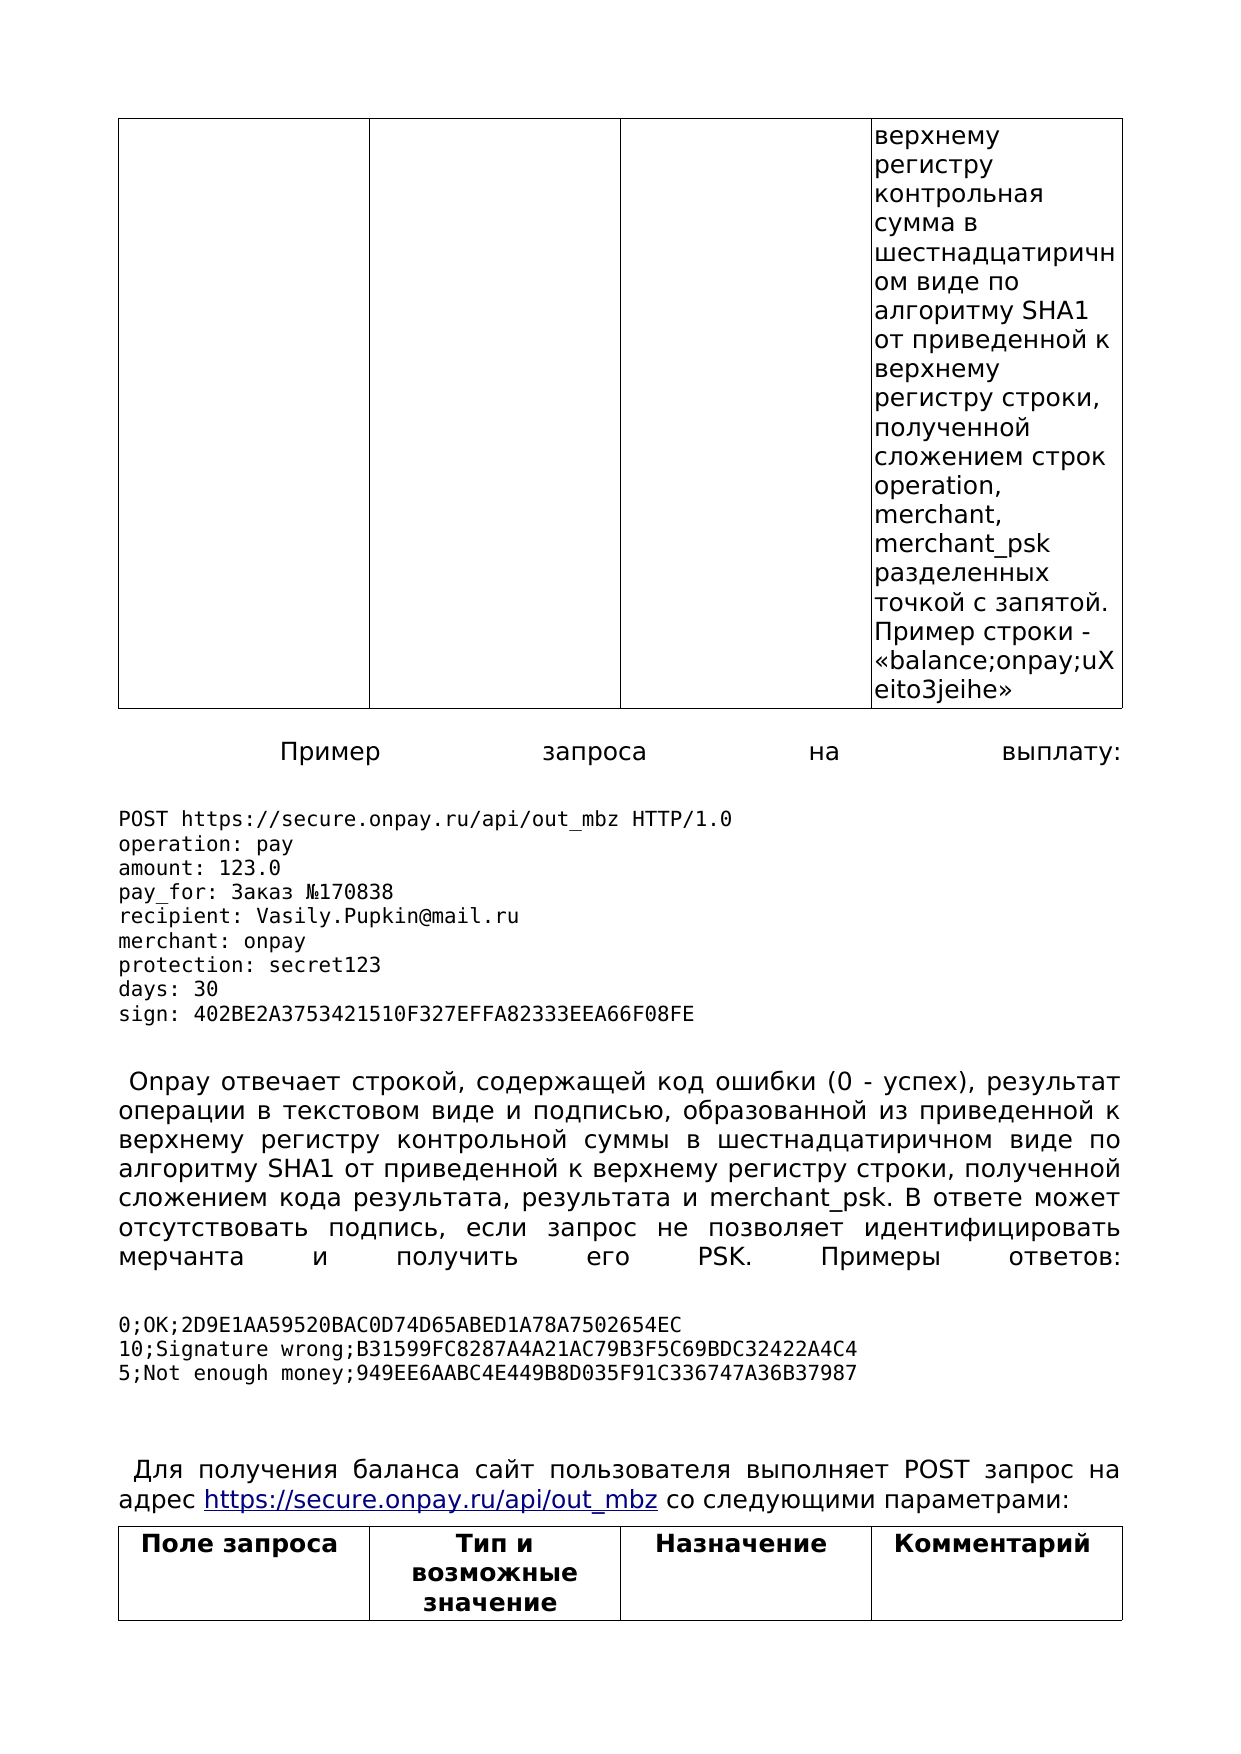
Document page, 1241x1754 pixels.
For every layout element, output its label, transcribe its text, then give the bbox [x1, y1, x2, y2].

text Пример запроса на выплату: [118, 709, 1122, 795]
text 0;ОК;2D9E1AA59520BAC0D74D65ABED1A78A7502654EC 10;Signature wrong;B31599FC8287A4A21AC79B3F5C69BDC32422A4C4 5;Not enough money;949EE6AABC4E449B8D035F91C336747A36B37987 [118, 1313, 1122, 1386]
table_header Назначение [621, 1527, 871, 1620]
table_header Тип и возможные значение [370, 1527, 620, 1620]
table_cell [119, 119, 369, 707]
table_header Комментарий [872, 1527, 1122, 1620]
text POST https://secure.onpay.ru/api/out_mbz HTTP/1.0 operation: pay amount: 123.0 pay_for: Заказ №170838 recipient: Vasily.Pupkin@mail.ru merchant: onpay protection: secret123 days: 30 sign: 402BE2A3753421510F327EFFA82333EEA66F08FE [118, 807, 1122, 1026]
table_header Поле запроса [119, 1527, 369, 1620]
table_cell [370, 119, 620, 707]
table_cell верхнему регистру контрольная сумма в шестнадцатиричном виде по алгоритму SHA1 от приведенной к верхнему регистру строки, полученной сложением строк operation, merchant, merchant_psk разделенных точкой с запятой. Пример строки - «balance;onpay;uXeito3jeihe» [872, 119, 1122, 707]
text Для получения баланса сайт пользователя выполняет POST запрос на адрес https://secure.onpay.ru/api/out_mbz со следующими параметрами: [118, 1397, 1122, 1514]
table_cell [621, 119, 871, 707]
text Onpay отвечает строкой, содержащей код ошибки (0 - успех), результат операции в текстовом виде и подписью, образованной из приведенной к верхнему регистру контрольной суммы в шестнадцатиричном виде по алгоритму SHA1 от приведенной к верхнему регистру строки, полученной сложением кода результата, результата и merchant_psk. В ответе может отсутствовать подпись, если запрос не позволяет идентифицировать мерчанта и получить его PSK. Примеры ответов: [118, 1038, 1122, 1300]
